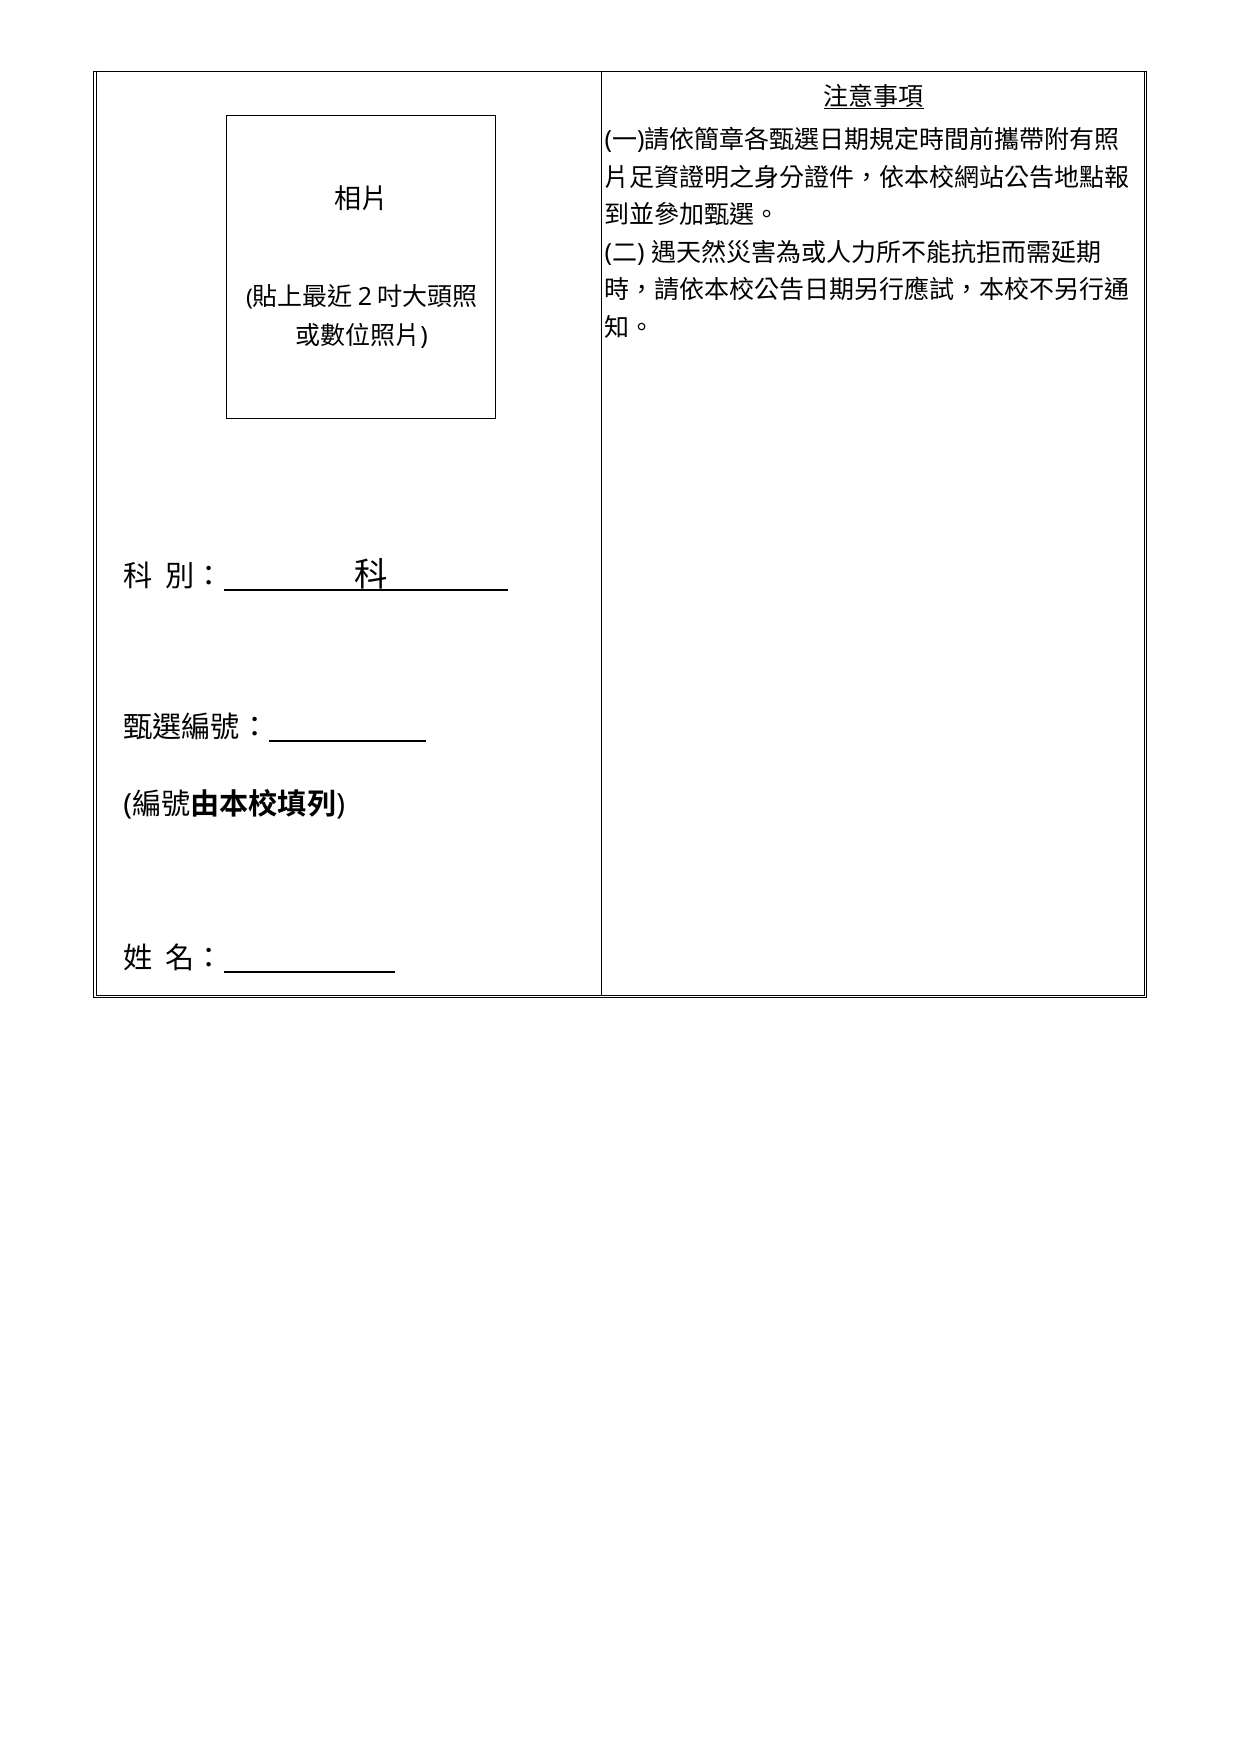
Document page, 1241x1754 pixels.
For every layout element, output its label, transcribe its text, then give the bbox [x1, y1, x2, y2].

table_cell 科 別： 科 甄選編號： (編號由本校填列) 姓 名： [97, 72, 601, 994]
table_header 相片 (貼上最近2吋大頭照或數位照片) [227, 116, 495, 418]
table_cell 注意事項 (一)請依簡章各甄選日期規定時間前攜帶附有照片足資證明之身分證件，依本校網站公告地點報到並參加甄選。 (二) 遇天然災害為或人力所不能抗拒而需延期時，請依本校公告日期另行應試，本校不另行通知。 [602, 72, 1144, 994]
